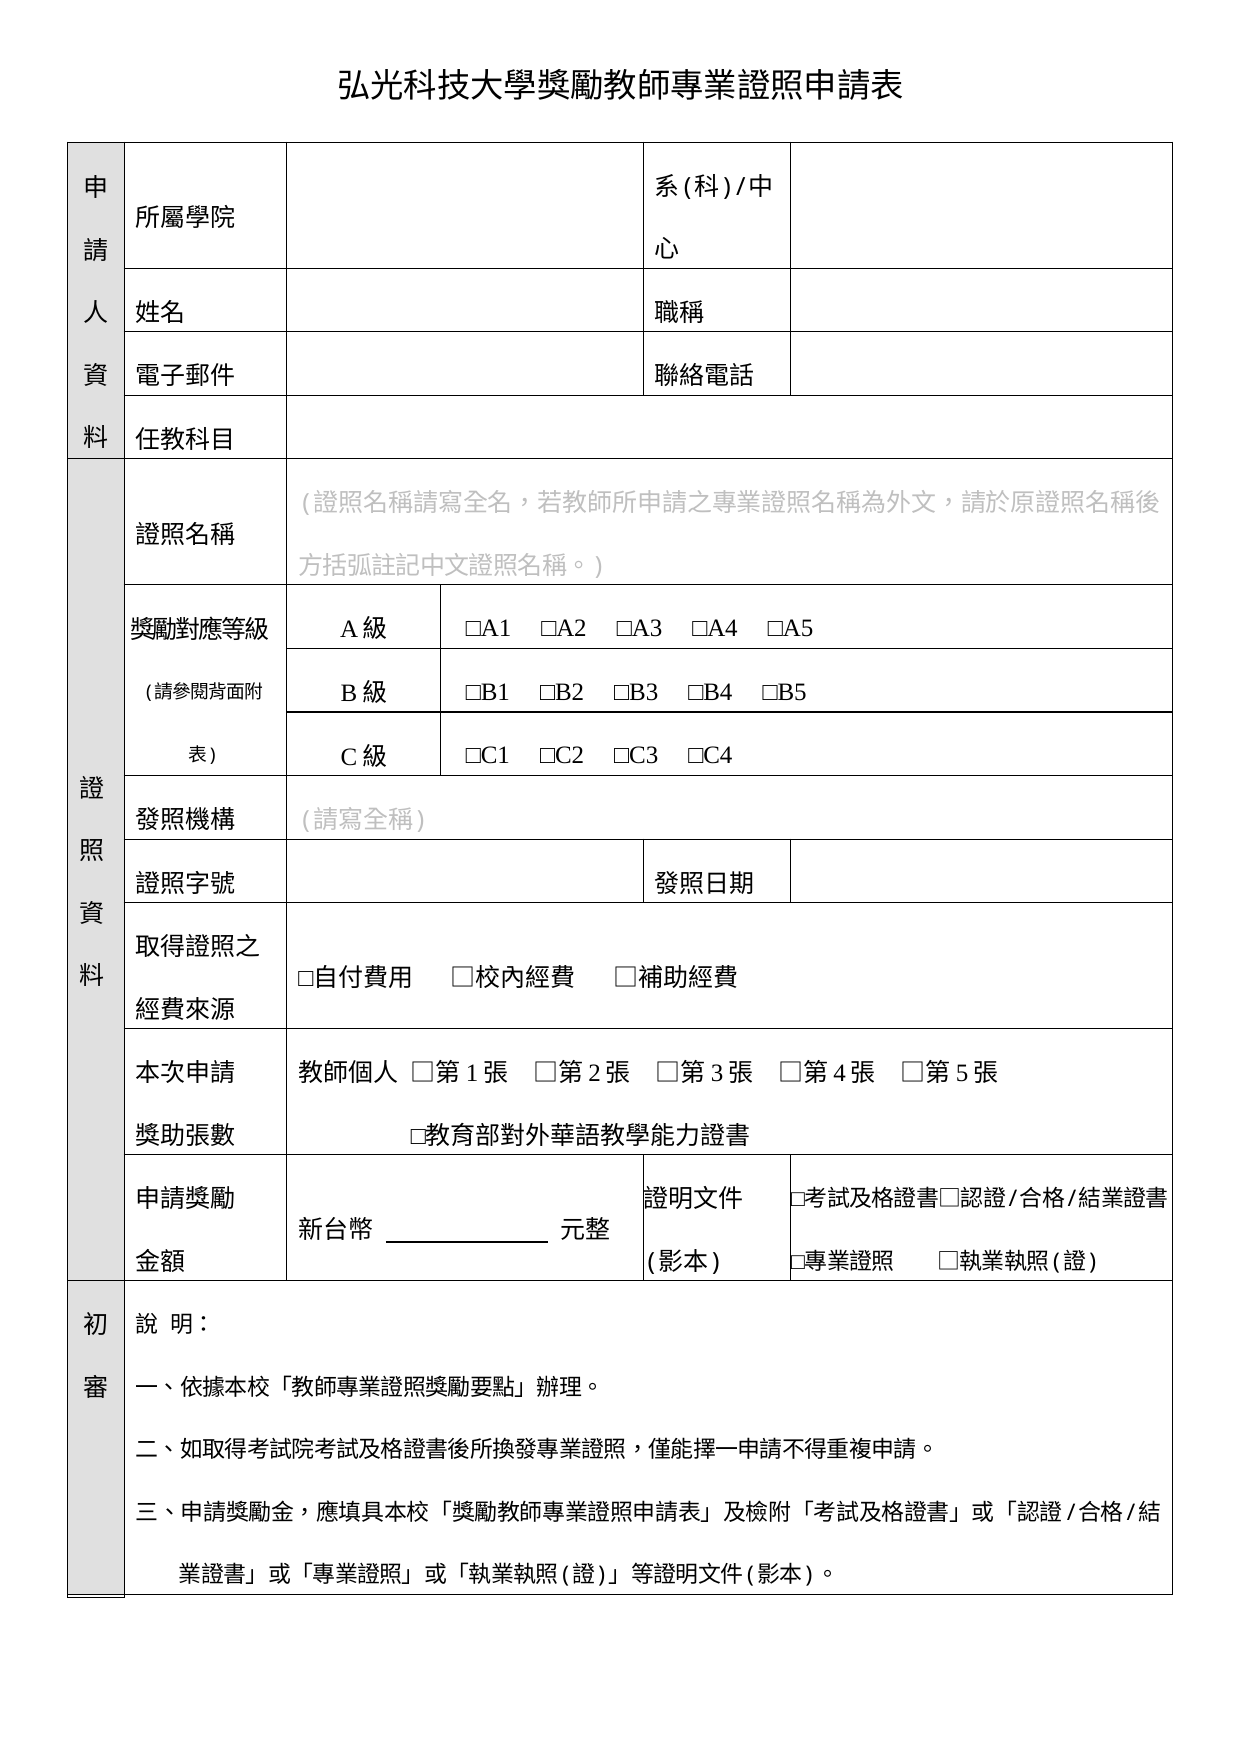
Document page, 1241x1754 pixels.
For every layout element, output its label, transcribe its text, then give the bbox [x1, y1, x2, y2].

table_cell □A1 □A2 □A3 □A4 □A5 [441, 585, 1172, 648]
table_cell 取得證照之經費來源 [125, 903, 286, 1028]
table_cell [287, 396, 1172, 458]
table_cell 發照機構 [125, 776, 286, 838]
table_cell 申請獎勵 金額 [125, 1155, 286, 1280]
table_cell (證照名稱請寫全名，若教師所申請之專業證照名稱為外文，請於原證照名稱後方括弧註記中文證照名稱。) [287, 459, 1172, 584]
table_cell 發照日期 [644, 840, 790, 902]
table_cell 電子郵件 [125, 332, 286, 395]
table_header [791, 143, 1172, 268]
table_cell [287, 269, 643, 331]
table_cell B級 [287, 649, 440, 711]
table_cell 獎勵對應等級 (請參閱背面附表) [125, 585, 286, 775]
table_cell [791, 840, 1172, 902]
table_cell □C1 □C2 □C3 □C4 [441, 713, 1172, 775]
table_header 申請人資料 [68, 143, 124, 458]
table_cell 任教科目 [125, 396, 286, 458]
table_cell [791, 269, 1172, 331]
table_cell 教師個人 □第1張 □第2張 □第3張 □第4張 □第5張 □教育部對外華語教學能力證書 [287, 1029, 1172, 1154]
table_cell 證明文件 (影本) [644, 1155, 790, 1280]
table_cell A級 [287, 585, 440, 648]
table_cell [287, 840, 643, 902]
table_cell [791, 332, 1172, 395]
table_cell 證照名稱 [125, 459, 286, 584]
table_cell (請寫全稱) [287, 776, 1172, 838]
table_cell 說 明： 一、依據本校「教師專業證照獎勵要點」辦理。 二、如取得考試院考試及格證書後所換發專業證照，僅能擇一申請不得重複申請。 三、申請獎勵金，應填具本校「獎勵教師專業證照申請表」及檢附「考試及格證書」或「認證/合格/結業證書」或「專業證照」或「執業執照(證)」等證明文件(影本)。 [125, 1281, 1172, 1594]
table_cell 本次申請 獎助張數 [125, 1029, 286, 1154]
table_cell □B1 □B2 □B3 □B4 □B5 [441, 649, 1172, 711]
table_header [287, 143, 643, 268]
table_header 系(科)/中心 [644, 143, 790, 268]
table_cell 新台幣 元整 [287, 1155, 643, 1280]
table_cell 初審 [68, 1281, 124, 1594]
table_cell [287, 332, 643, 395]
table_cell 姓名 [125, 269, 286, 331]
table_cell □考試及格證書□認證/合格/結業證書 □專業證照 □執業執照(證) [791, 1155, 1172, 1280]
table_cell 職稱 [644, 269, 790, 331]
table_cell □自付費用 □校內經費 □補助經費 [287, 903, 1172, 1028]
table_header 所屬學院 [125, 143, 286, 268]
table_cell 證照字號 [125, 840, 286, 902]
table_cell C級 [287, 713, 440, 775]
table_cell 證照資料 [68, 459, 124, 1280]
table_cell 聯絡電話 [644, 332, 790, 395]
